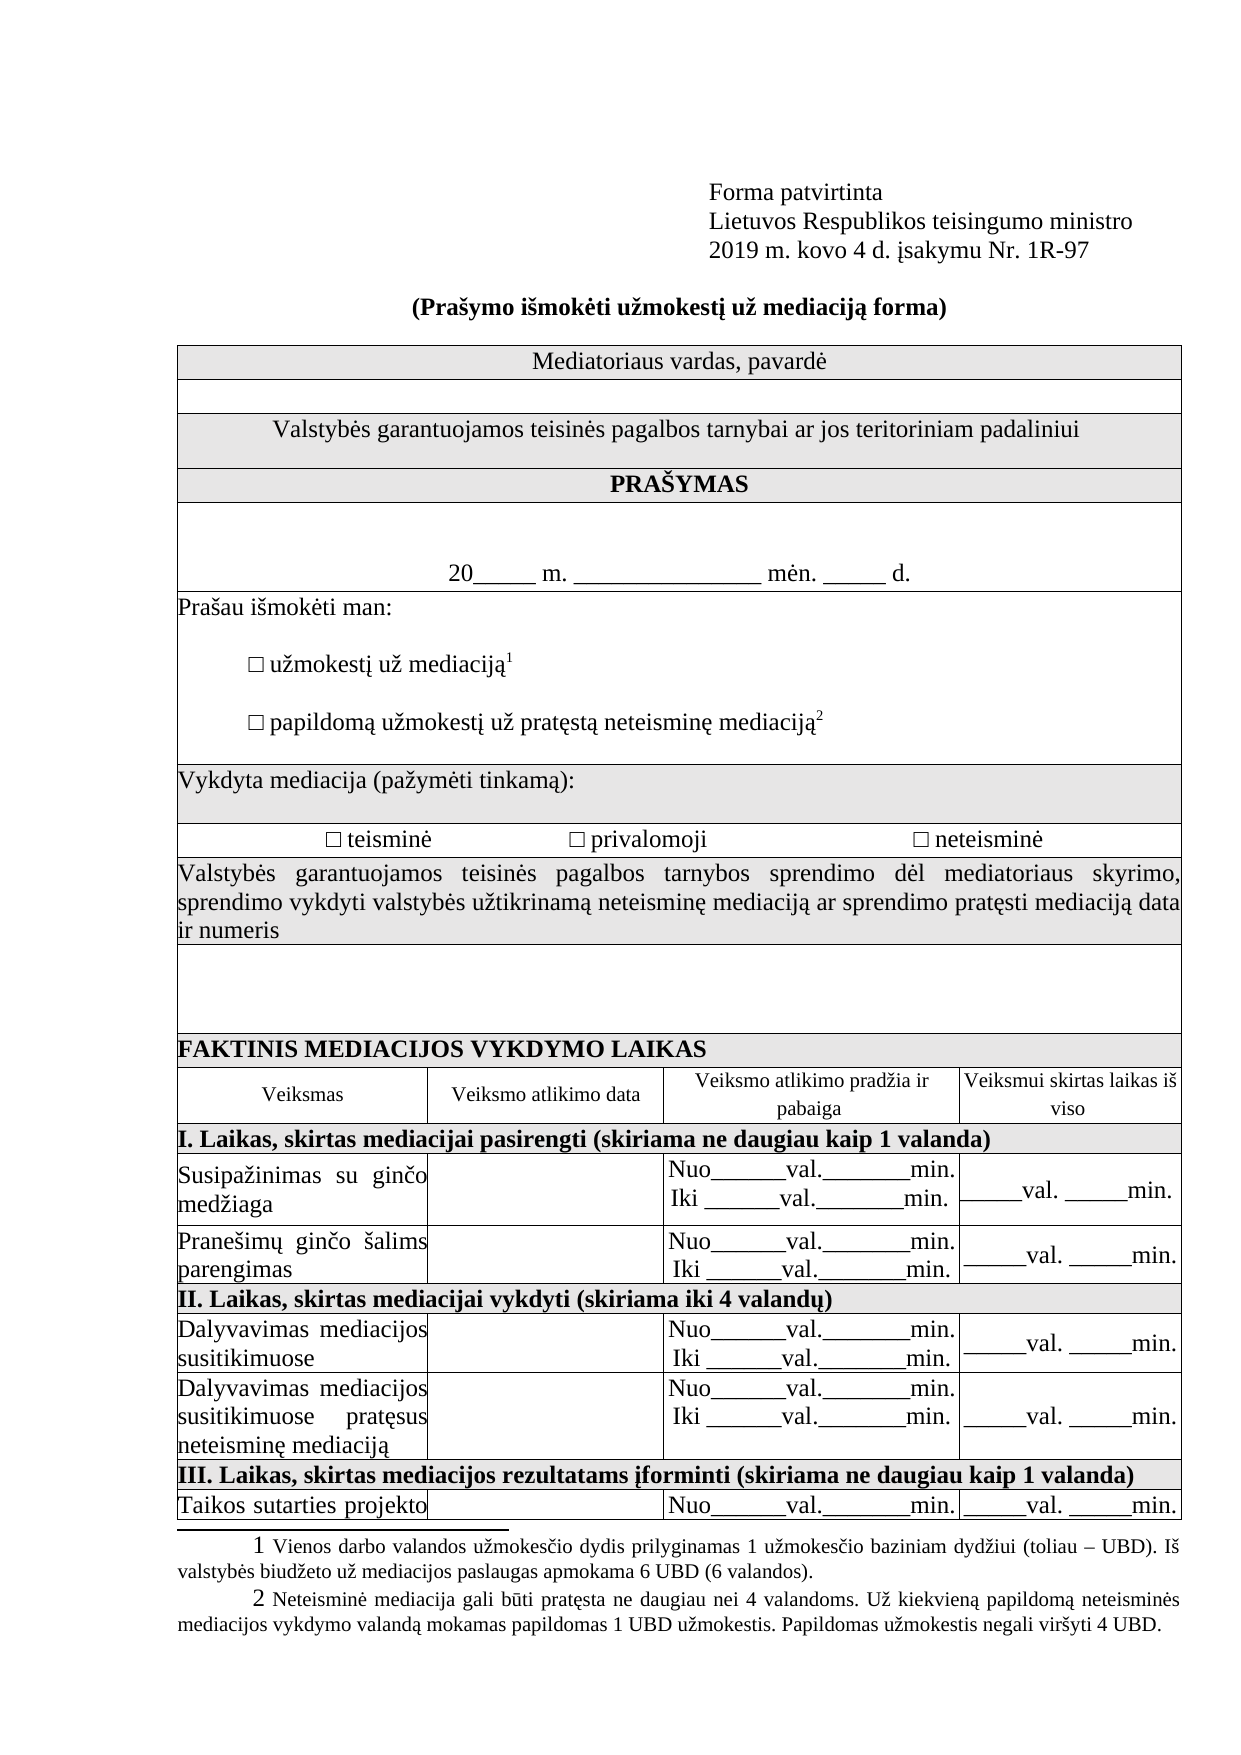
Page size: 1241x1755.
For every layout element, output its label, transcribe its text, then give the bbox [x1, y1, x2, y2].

text (Prašymo išmokėti užmokestį už mediaciją forma) [177, 292, 1181, 321]
table_cell _____val. _____min. [960, 1314, 1181, 1372]
text 2019 m. kovo 4 d. įsakymu Nr. 1R-97 [709, 235, 1181, 263]
text Lietuvos Respublikos teisingumo ministro [709, 206, 1181, 235]
table_cell Taikos sutarties projekto [178, 1490, 427, 1518]
table_cell _____val. _____min. [960, 1373, 1181, 1459]
table_cell _____val. _____min. [960, 1490, 1181, 1518]
table_cell Prašau išmokėti man: □ užmokestį už mediaciją □ papildomą užmokestį už pratęstą neteisminę mediaciją [178, 592, 1181, 764]
table_header Mediatoriaus vardas, pavardė [178, 346, 1181, 379]
table_cell Dalyvavimas mediacijos susitikimuose pratęsus neteisminę mediaciją [178, 1373, 427, 1459]
table_cell 20_____ m. _______________ mėn. _____ d. [178, 503, 1181, 591]
table_cell PRAŠYMAS [178, 469, 1181, 502]
table_cell Valstybės garantuojamos teisinės pagalbos tarnybai ar jos teritoriniam padaliniui [178, 414, 1181, 468]
table_cell [428, 1373, 663, 1459]
table_cell [428, 1314, 663, 1372]
table_cell Veiksmui skirtas laikas iš viso [960, 1068, 1181, 1123]
table_cell Veiksmo atlikimo data [428, 1068, 663, 1123]
table_cell □ teisminė □ privalomoji □ neteisminė [178, 824, 1181, 857]
table_cell Nuo______val._______min. [664, 1490, 959, 1518]
table_cell Dalyvavimas mediacijos susitikimuose [178, 1314, 427, 1372]
table_cell [178, 945, 1181, 1033]
text Forma patvirtinta [709, 177, 1181, 206]
table_cell Pranešimų ginčo šalims parengimas [178, 1226, 427, 1283]
table_cell Nuo______val._______min. Iki ______val._______min. [664, 1226, 959, 1283]
table_cell FAKTINIS MEDIACIJOS VYKDYMO LAIKAS [178, 1034, 1181, 1067]
table_cell [428, 1490, 663, 1518]
table_cell III. Laikas, skirtas mediacijos rezultatams įforminti (skiriama ne daugiau kaip 1 valanda) [178, 1460, 1181, 1489]
table_cell _____val. _____min. [960, 1226, 1181, 1283]
table_cell II. Laikas, skirtas mediacijai vykdyti (skiriama iki 4 valandų) [178, 1284, 1181, 1313]
table_cell Nuo______val._______min. Iki ______val._______min. [664, 1373, 959, 1459]
table_cell Nuo______val._______min. Iki ______val._______min. [664, 1154, 959, 1225]
table_cell Susipažinimas su ginčo medžiaga [178, 1154, 427, 1225]
table_cell [428, 1154, 663, 1225]
table_cell [178, 380, 1181, 413]
table_cell [428, 1226, 663, 1283]
table_cell Veiksmas [178, 1068, 427, 1123]
table_cell Veiksmo atlikimo pradžia ir pabaiga [664, 1068, 959, 1123]
table_cell Vykdyta mediacija (pažymėti tinkamą): [178, 765, 1181, 823]
table_cell Nuo______val._______min. Iki ______val._______min. [664, 1314, 959, 1372]
table_cell I. Laikas, skirtas mediacijai pasirengti (skiriama ne daugiau kaip 1 valanda) [178, 1124, 1181, 1153]
table_cell Valstybės garantuojamos teisinės pagalbos tarnybos sprendimo dėl mediatoriaus skyrimo, sprendimo vykdyti valstybės užtikrinamą neteisminę mediaciją ar sprendimo pratęsti mediaciją data ir numeris [178, 858, 1181, 944]
table_cell _____val. _____min. [960, 1154, 1181, 1225]
